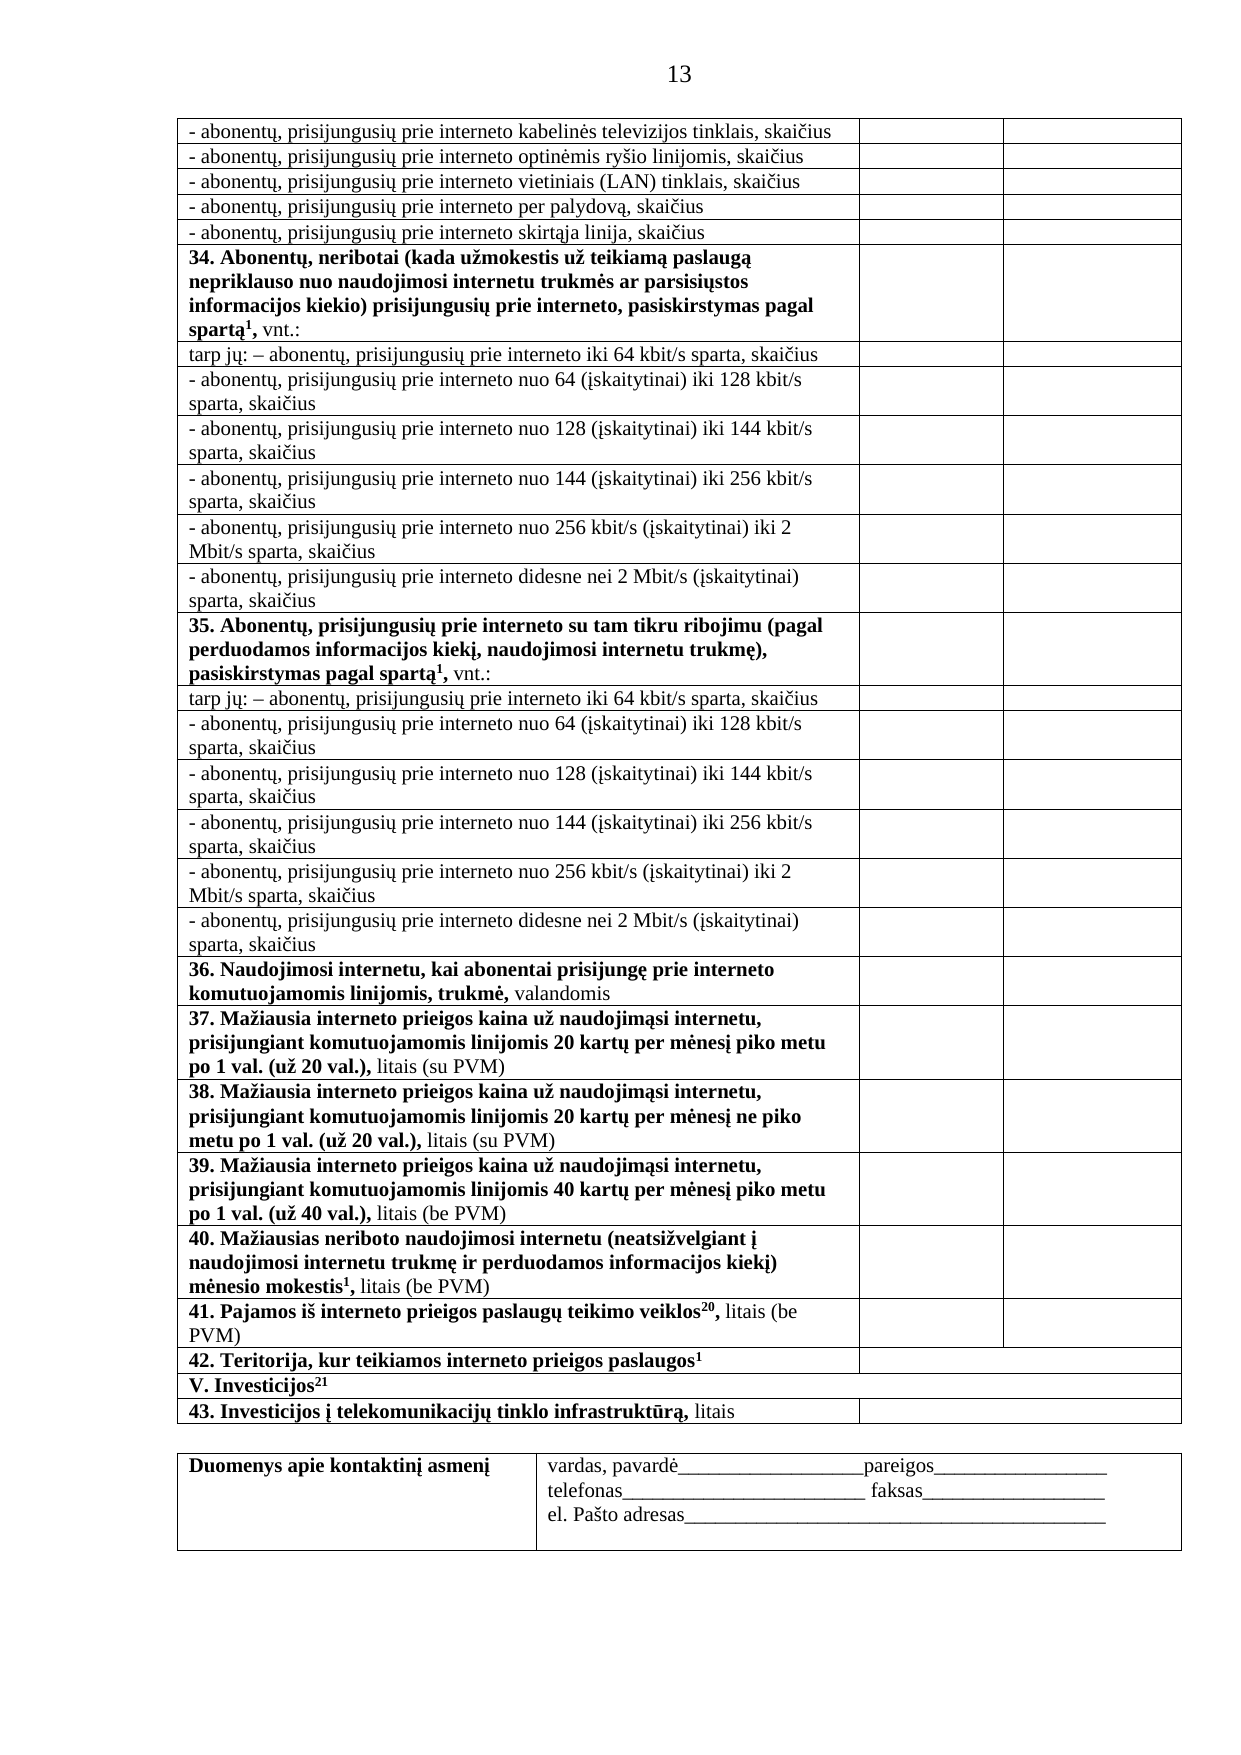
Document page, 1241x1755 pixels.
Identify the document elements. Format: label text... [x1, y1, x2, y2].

table_cell 37. Mažiausia interneto prieigos kaina už naudojimąsi internetu, prisijungiant komutuojamomis linijomis 20 kartų per mėnesį piko metu po 1 val. (už 20 val.), litais (su PVM) [178, 1006, 859, 1078]
table_cell - abonentų, prisijungusių prie interneto kabelinės televizijos tinklais, skaičius [178, 119, 859, 143]
table_cell - abonentų, prisijungusių prie interneto skirtąja linija, skaičius [178, 220, 859, 244]
table_cell [860, 1153, 1003, 1225]
table_header vardas, pavardė pareigos telefonas faksas el. Pašto adresas [537, 1454, 1181, 1550]
table_cell [1004, 564, 1181, 612]
table_cell [1004, 810, 1181, 858]
table_cell [1004, 220, 1181, 244]
table_cell [860, 859, 1003, 907]
table_cell [860, 515, 1003, 563]
table_cell [1004, 1006, 1181, 1078]
table_cell [860, 465, 1003, 513]
table_cell 41. Pajamos iš interneto prieigos paslaugų teikimo veiklos20, litais (be PVM) [178, 1299, 859, 1347]
table_cell 43. Investicijos į telekomunikacijų tinklo infrastruktūrą, litais [178, 1399, 859, 1423]
table_cell [860, 760, 1003, 808]
table_cell [860, 245, 1003, 341]
table_cell [1004, 119, 1181, 143]
table_cell [860, 564, 1003, 612]
table_cell [860, 416, 1003, 464]
table_cell tarp jų: – abonentų, prisijungusių prie interneto iki 64 kbit/s sparta, skaičius [178, 342, 859, 366]
table_cell [1004, 1153, 1181, 1225]
table_cell [860, 810, 1003, 858]
table_cell [1004, 613, 1181, 685]
table_cell 39. Mažiausia interneto prieigos kaina už naudojimąsi internetu, prisijungiant komutuojamomis linijomis 40 kartų per mėnesį piko metu po 1 val. (už 40 val.), litais (be PVM) [178, 1153, 859, 1225]
table_cell [1004, 465, 1181, 513]
table_cell [860, 711, 1003, 759]
table_cell [860, 686, 1003, 710]
table_cell [860, 220, 1003, 244]
table_cell [860, 1348, 1181, 1372]
table_cell [860, 1006, 1003, 1078]
table_cell - abonentų, prisijungusių prie interneto nuo 144 (įskaitytinai) iki 256 kbit/s sparta, skaičius [178, 465, 859, 513]
table_cell 35. Abonentų, prisijungusių prie interneto su tam tikru ribojimu (pagal perduodamos informacijos kiekį, naudojimosi internetu trukmę), pasiskirstymas pagal spartą1, vnt.: [178, 613, 859, 685]
table_cell - abonentų, prisijungusių prie interneto nuo 128 (įskaitytinai) iki 144 kbit/s sparta, skaičius [178, 416, 859, 464]
table_cell [1004, 1080, 1181, 1152]
table_cell - abonentų, prisijungusių prie interneto nuo 256 kbit/s (įskaitytinai) iki 2 Mbit/s sparta, skaičius [178, 859, 859, 907]
table_cell [1004, 245, 1181, 341]
table_cell [1004, 760, 1181, 808]
table_cell tarp jų: – abonentų, prisijungusių prie interneto iki 64 kbit/s sparta, skaičius [178, 686, 859, 710]
table_cell 40. Mažiausias neriboto naudojimosi internetu (neatsižvelgiant į naudojimosi internetu trukmę ir perduodamos informacijos kiekį) mėnesio mokestis1, litais (be PVM) [178, 1226, 859, 1298]
table_cell [860, 367, 1003, 415]
table_cell [860, 1399, 1181, 1423]
table_cell [1004, 144, 1181, 168]
table_cell 36. Naudojimosi internetu, kai abonentai prisijungę prie interneto komutuojamomis linijomis, trukmė, valandomis [178, 957, 859, 1005]
table_cell - abonentų, prisijungusių prie interneto vietiniais (LAN) tinklais, skaičius [178, 169, 859, 193]
table_cell [1004, 416, 1181, 464]
table_cell [860, 1080, 1003, 1152]
table_cell [1004, 908, 1181, 956]
table_cell [860, 144, 1003, 168]
table_cell [860, 342, 1003, 366]
table_cell [860, 1299, 1003, 1347]
table_cell 42. Teritorija, kur teikiamos interneto prieigos paslaugos1 [178, 1348, 859, 1372]
table_cell - abonentų, prisijungusių prie interneto per palydovą, skaičius [178, 195, 859, 218]
table_header Duomenys apie kontaktinį asmenį [178, 1454, 536, 1550]
table_cell 34. Abonentų, neribotai (kada užmokestis už teikiamą paslaugą nepriklauso nuo naudojimosi internetu trukmės ar parsisiųstos informacijos kiekio) prisijungusių prie interneto, pasiskirstymas pagal spartą1, vnt.: [178, 245, 859, 341]
table_cell [860, 908, 1003, 956]
table_cell [860, 195, 1003, 218]
table_cell [860, 1226, 1003, 1298]
table_cell - abonentų, prisijungusių prie interneto nuo 128 (įskaitytinai) iki 144 kbit/s sparta, skaičius [178, 760, 859, 808]
table_cell - abonentų, prisijungusių prie interneto optinėmis ryšio linijomis, skaičius [178, 144, 859, 168]
table_cell [1004, 515, 1181, 563]
table_cell - abonentų, prisijungusių prie interneto nuo 64 (įskaitytinai) iki 128 kbit/s sparta, skaičius [178, 367, 859, 415]
table_cell [1004, 1299, 1181, 1347]
table_cell [860, 613, 1003, 685]
table_cell [1004, 169, 1181, 193]
table_cell - abonentų, prisijungusių prie interneto nuo 64 (įskaitytinai) iki 128 kbit/s sparta, skaičius [178, 711, 859, 759]
table_cell - abonentų, prisijungusių prie interneto didesne nei 2 Mbit/s (įskaitytinai) sparta, skaičius [178, 564, 859, 612]
table_cell [860, 169, 1003, 193]
table_cell [1004, 859, 1181, 907]
table_cell [1004, 1226, 1181, 1298]
table_cell - abonentų, prisijungusių prie interneto didesne nei 2 Mbit/s (įskaitytinai) sparta, skaičius [178, 908, 859, 956]
table_cell [860, 957, 1003, 1005]
table_cell V. Investicijos21 [178, 1374, 1181, 1397]
table_cell [860, 119, 1003, 143]
table_cell [1004, 711, 1181, 759]
table_cell [1004, 686, 1181, 710]
table_cell - abonentų, prisijungusių prie interneto nuo 256 kbit/s (įskaitytinai) iki 2 Mbit/s sparta, skaičius [178, 515, 859, 563]
table_cell [1004, 957, 1181, 1005]
table_cell [1004, 342, 1181, 366]
table_cell [1004, 367, 1181, 415]
table_cell 38. Mažiausia interneto prieigos kaina už naudojimąsi internetu, prisijungiant komutuojamomis linijomis 20 kartų per mėnesį ne piko metu po 1 val. (už 20 val.), litais (su PVM) [178, 1080, 859, 1152]
table_cell - abonentų, prisijungusių prie interneto nuo 144 (įskaitytinai) iki 256 kbit/s sparta, skaičius [178, 810, 859, 858]
table_cell [1004, 195, 1181, 218]
